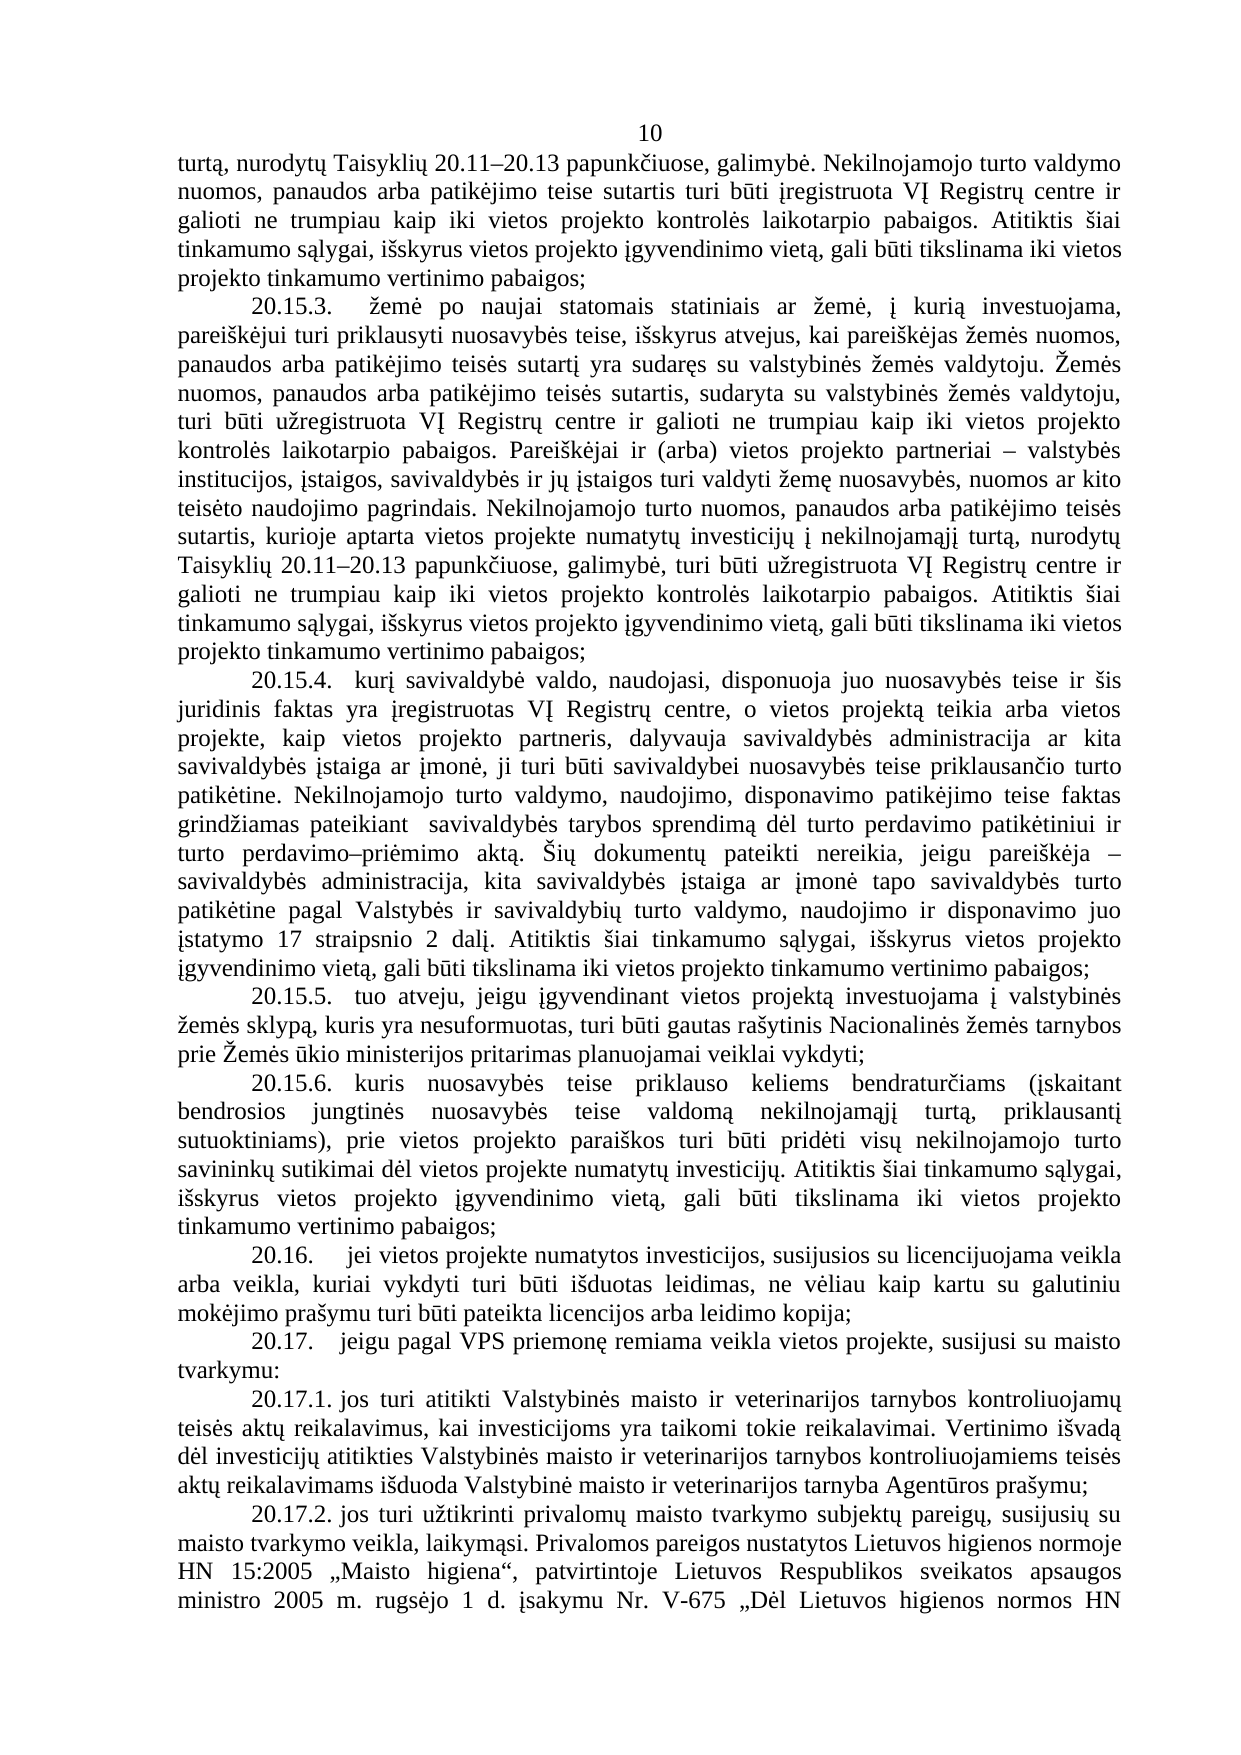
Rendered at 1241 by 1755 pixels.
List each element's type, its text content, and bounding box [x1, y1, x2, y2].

text 20.17.1. jos turi atitikti Valstybinės maisto ir veterinarijos tarnybos kontroliuojamų teisės aktų reikalavimus, kai investicijoms yra taikomi tokie reikalavimai. Vertinimo išvadą dėl investicijų atitikties Valstybinės maisto ir veterinarijos tarnybos kontroliuojamiems teisės aktų reikalavimams išduoda Valstybinė maisto ir veterinarijos tarnyba Agentūros prašymu; [177, 1384, 1122, 1499]
text 20.15.4. kurį savivaldybė valdo, naudojasi, disponuoja juo nuosavybės teise ir šis juridinis faktas yra įregistruotas VĮ Registrų centre, o vietos projektą teikia arba vietos projekte, kaip vietos projekto partneris, dalyvauja savivaldybės administracija ar kita savivaldybės įstaiga ar įmonė, ji turi būti savivaldybei nuosavybės teise priklausančio turto patikėtine. Nekilnojamojo turto valdymo, naudojimo, disponavimo patikėjimo teise faktas grindžiamas pateikiant savivaldybės tarybos sprendimą dėl turto perdavimo patikėtiniui ir turto perdavimo–priėmimo aktą. Šių dokumentų pateikti nereikia, jeigu pareiškėja – savivaldybės administracija, kita savivaldybės įstaiga ar įmonė tapo savivaldybės turto patikėtine pagal Valstybės ir savivaldybių turto valdymo, naudojimo ir disponavimo juo įstatymo 17 straipsnio 2 dalį. Atitiktis šiai tinkamumo sąlygai, išskyrus vietos projekto įgyvendinimo vietą, gali būti tikslinama iki vietos projekto tinkamumo vertinimo pabaigos; [177, 665, 1122, 981]
text 20.17. jeigu pagal VPS priemonę remiama veikla vietos projekte, susijusi su maisto tvarkymu: [177, 1326, 1122, 1384]
text 20.15.5. tuo atveju, jeigu įgyvendinant vietos projektą investuojama į valstybinės žemės sklypą, kuris yra nesuformuotas, turi būti gautas rašytinis Nacionalinės žemės tarnybos prie Žemės ūkio ministerijos pritarimas planuojamai veiklai vykdyti; [177, 981, 1122, 1068]
text 20.16. jei vietos projekte numatytos investicijos, susijusios su licencijuojama veikla arba veikla, kuriai vykdyti turi būti išduotas leidimas, ne vėliau kaip kartu su galutiniu mokėjimo prašymu turi būti pateikta licencijos arba leidimo kopija; [177, 1240, 1122, 1326]
text turtą, nurodytų Taisyklių 20.11–20.13 papunkčiuose, galimybė. Nekilnojamojo turto valdymo nuomos, panaudos arba patikėjimo teise sutartis turi būti įregistruota VĮ Registrų centre ir galioti ne trumpiau kaip iki vietos projekto kontrolės laikotarpio pabaigos. Atitiktis šiai tinkamumo sąlygai, išskyrus vietos projekto įgyvendinimo vietą, gali būti tikslinama iki vietos projekto tinkamumo vertinimo pabaigos; [177, 148, 1122, 291]
text 20.15.6. kuris nuosavybės teise priklauso keliems bendraturčiams (įskaitant bendrosios jungtinės nuosavybės teise valdomą nekilnojamąjį turtą, priklausantį sutuoktiniams), prie vietos projekto paraiškos turi būti pridėti visų nekilnojamojo turto savininkų sutikimai dėl vietos projekte numatytų investicijų. Atitiktis šiai tinkamumo sąlygai, išskyrus vietos projekto įgyvendinimo vietą, gali būti tikslinama iki vietos projekto tinkamumo vertinimo pabaigos; [177, 1068, 1122, 1240]
text 20.15.3. žemė po naujai statomais statiniais ar žemė, į kurią investuojama, pareiškėjui turi priklausyti nuosavybės teise, išskyrus atvejus, kai pareiškėjas žemės nuomos, panaudos arba patikėjimo teisės sutartį yra sudaręs su valstybinės žemės valdytoju. Žemės nuomos, panaudos arba patikėjimo teisės sutartis, sudaryta su valstybinės žemės valdytoju, turi būti užregistruota VĮ Registrų centre ir galioti ne trumpiau kaip iki vietos projekto kontrolės laikotarpio pabaigos. Pareiškėjai ir (arba) vietos projekto partneriai – valstybės institucijos, įstaigos, savivaldybės ir jų įstaigos turi valdyti žemę nuosavybės, nuomos ar kito teisėto naudojimo pagrindais. Nekilnojamojo turto nuomos, panaudos arba patikėjimo teisės sutartis, kurioje aptarta vietos projekte numatytų investicijų į nekilnojamąjį turtą, nurodytų Taisyklių 20.11–20.13 papunkčiuose, galimybė, turi būti užregistruota VĮ Registrų centre ir galioti ne trumpiau kaip iki vietos projekto kontrolės laikotarpio pabaigos. Atitiktis šiai tinkamumo sąlygai, išskyrus vietos projekto įgyvendinimo vietą, gali būti tikslinama iki vietos projekto tinkamumo vertinimo pabaigos; [177, 291, 1122, 665]
text 20.17.2. jos turi užtikrinti privalomų maisto tvarkymo subjektų pareigų, susijusių su maisto tvarkymo veikla, laikymąsi. Privalomos pareigos nustatytos Lietuvos higienos normoje HN 15:2005 „Maisto higiena“, patvirtintoje Lietuvos Respublikos sveikatos apsaugos ministro 2005 m. rugsėjo 1 d. įsakymu Nr. V-675 „Dėl Lietuvos higienos normos HN [177, 1499, 1122, 1614]
